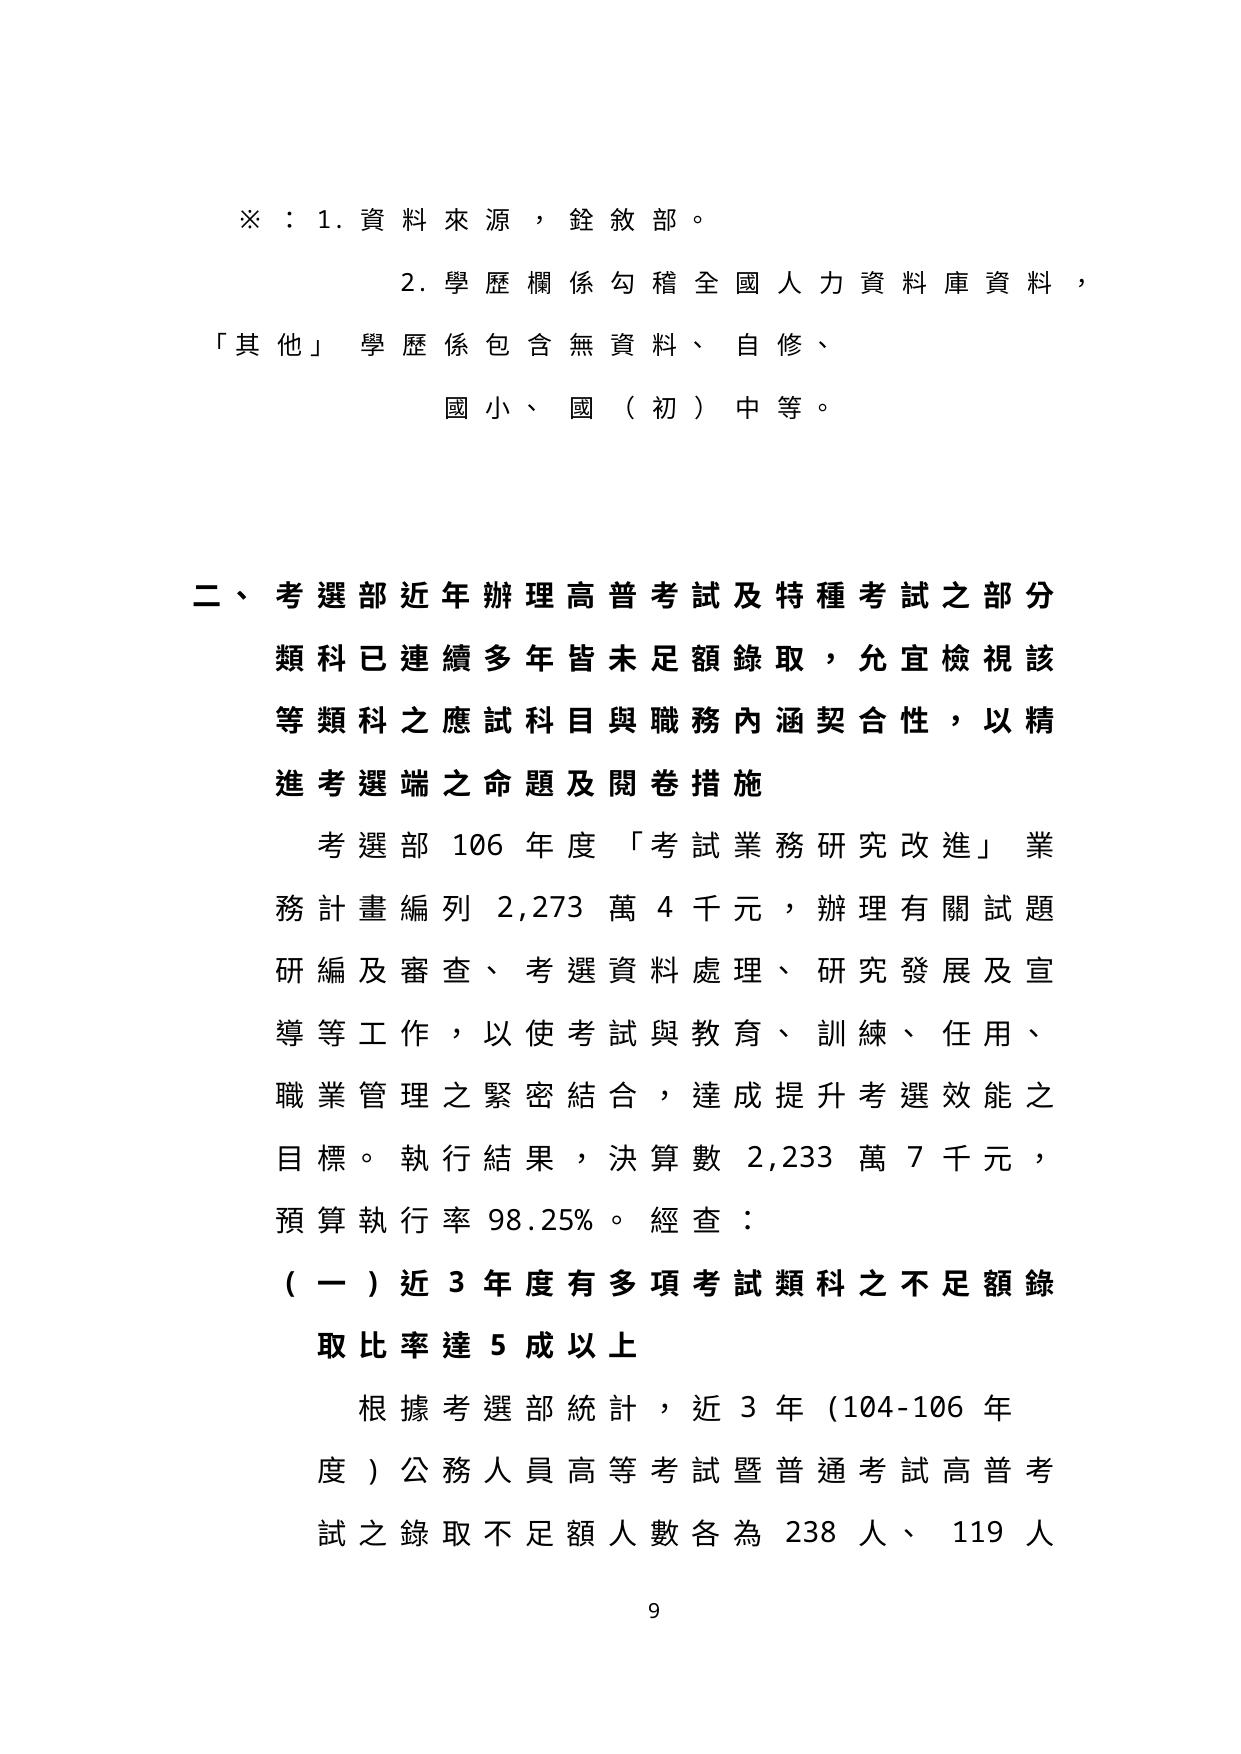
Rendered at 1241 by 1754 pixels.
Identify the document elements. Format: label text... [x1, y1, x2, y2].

text 考選部106年度「考試業務研究改進」業務計畫編列2,273萬4千元，辦理有關試題研編及審查、考選資料處理、研究發展及宣導等工作，以使考試與教育、訓練、任用、職業管理之緊密結合，達成提升考選效能之目標。執行結果，決算數2,233萬7千元，預算執行率98.25%。經查： [244, 802, 1061, 1240]
text ※：1.資料來源，銓敘部。 [186, 177, 1061, 240]
text 2.學歷欄係勾稽全國人力資料庫資料，「其他」學歷係包含無資料、自修、 [186, 240, 1061, 365]
text 國小、國（初）中等。 [186, 365, 1061, 427]
text 二、考選部近年辦理高普考試及特種考試之部分類科已連續多年皆未足額錄取，允宜檢視該等類科之應試科目與職務內涵契合性，以精進考選端之命題及閱卷措施 [186, 552, 1061, 802]
text (一)近3年度有多項考試類科之不足額錄取比率達5成以上 [244, 1240, 1061, 1365]
text 根據考選部統計，近3年(104-106年度)公務人員高等考試暨普通考試高普考試之錄取不足額人數各為238人、119人及122 人，依需用名額計算之平均不足額錄取比率分別為25.62%、41.61%、37.31%。惟就個別類科觀之，部分類科之不足額錄取比率更高達5成以上。例如106年度之高考三級工業行政、汽車工程、化學工程、輪機技術及普通考試之工業行政等類科；其中高級三級之汽車工程類科已連續2年均不足額錄取比率達5成左右，建築工程類科則為連續3年均不足額錄取比率4~5成以上(詳附表1），恐將影響提出用人需求機關之人力運用與調派。且觀之106年度整體錄取不足額人數比率雖較105 年度略減，然卻有首度不足額錄取之類科產生，如高考三級之化學工程及普考之環境檢驗等類科，允宜關注後續年度情況有無改善。 [274, 1365, 1061, 1552]
